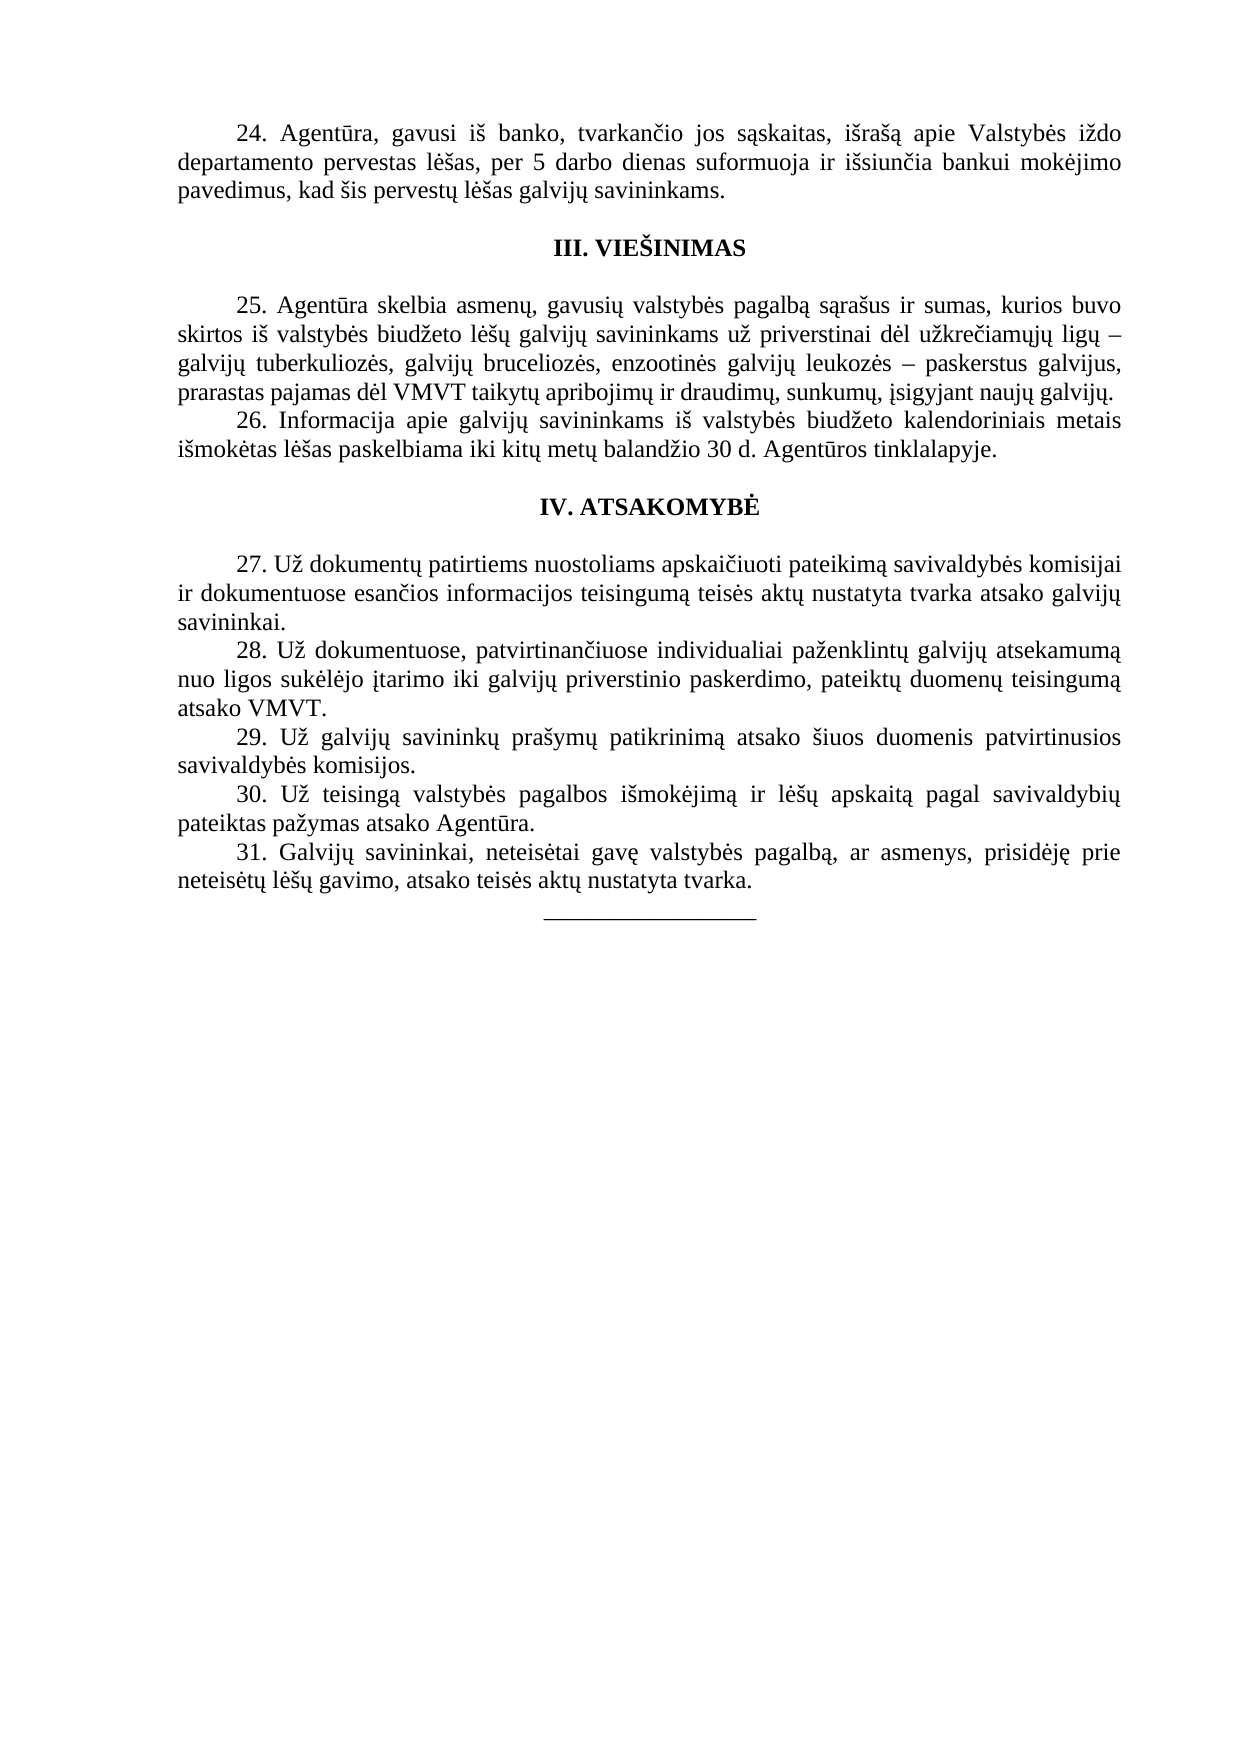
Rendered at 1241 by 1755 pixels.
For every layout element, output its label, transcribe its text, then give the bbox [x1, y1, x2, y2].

text 24. Agentūra, gavusi iš banko, tvarkančio jos sąskaitas, išrašą apie Valstybės iždo departamento pervestas lėšas, per 5 darbo dienas suformuoja ir išsiunčia bankui mokėjimo pavedimus, kad šis pervestų lėšas galvijų savininkams. [177, 118, 1122, 204]
text IV. ATSAKOMYBĖ [177, 492, 1122, 521]
text 28. Už dokumentuose, patvirtinančiuose individualiai paženklintų galvijų atsekamumą nuo ligos sukėlėjo įtarimo iki galvijų priverstinio paskerdimo, pateiktų duomenų teisingumą atsako VMVT. [177, 636, 1122, 722]
text 31. Galvijų savininkai, neteisėtai gavę valstybės pagalbą, ar asmenys, prisidėję prie neteisėtų lėšų gavimo, atsako teisės aktų nustatyta tvarka. [177, 837, 1122, 894]
text 25. Agentūra skelbia asmenų, gavusių valstybės pagalbą sąrašus ir sumas, kurios buvo skirtos iš valstybės biudžeto lėšų galvijų savininkams už priverstinai dėl užkrečiamųjų ligų – galvijų tuberkuliozės, galvijų bruceliozės, enzootinės galvijų leukozės – paskerstus galvijus, prarastas pajamas dėl VMVT taikytų apribojimų ir draudimų, sunkumų, įsigyjant naujų galvijų. [177, 291, 1122, 406]
text III. VIEŠINIMAS [177, 233, 1122, 262]
text _________________ [177, 894, 1122, 923]
text 27. Už dokumentų patirtiems nuostoliams apskaičiuoti pateikimą savivaldybės komisijai ir dokumentuose esančios informacijos teisingumą teisės aktų nustatyta tvarka atsako galvijų savininkai. [177, 549, 1122, 636]
text 30. Už teisingą valstybės pagalbos išmokėjimą ir lėšų apskaitą pagal savivaldybių pateiktas pažymas atsako Agentūra. [177, 779, 1122, 837]
text 26. Informacija apie galvijų savininkams iš valstybės biudžeto kalendoriniais metais išmokėtas lėšas paskelbiama iki kitų metų balandžio 30 d. Agentūros tinklalapyje. [177, 406, 1122, 463]
text 29. Už galvijų savininkų prašymų patikrinimą atsako šiuos duomenis patvirtinusios savivaldybės komisijos. [177, 722, 1122, 779]
